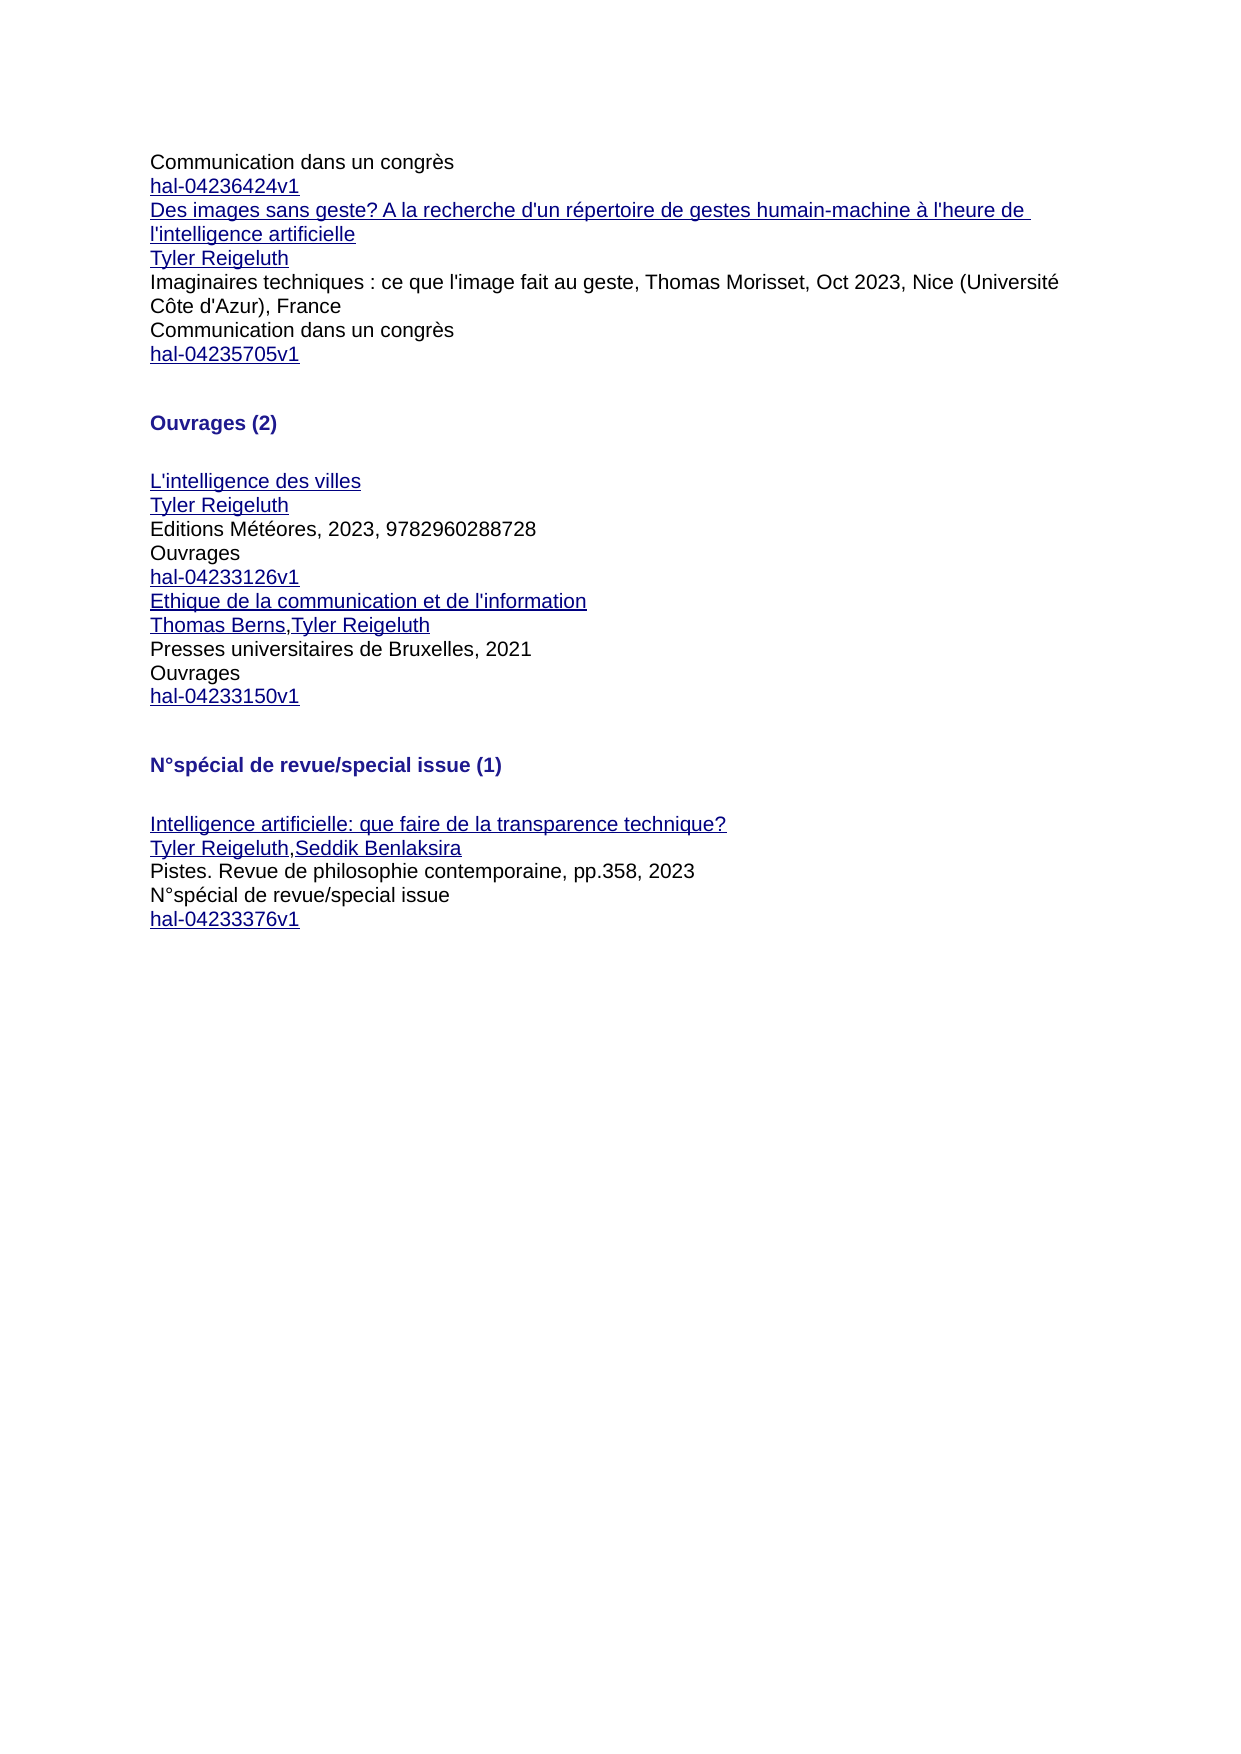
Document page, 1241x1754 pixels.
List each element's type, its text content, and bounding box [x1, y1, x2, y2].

table_header Intelligence artificielle: que faire de la transparence technique? Tyler Reigeluth,Seddik Benlaksira Pistes. Revue de philosophie contemporaine, pp.358, 2023 N°spécial de revue/special issue hal-04233376v1 [150, 811, 1090, 931]
subtitle N°spécial de revue/special issue (1) [150, 753, 1090, 777]
table_cell Communication dans un congrès hal-04236424v1 [150, 150, 1090, 198]
table_cell Ethique de la communication et de l'information Thomas Berns,Tyler Reigeluth Presses universitaires de Bruxelles, 2021 Ouvrages hal-04233150v1 [150, 589, 1090, 708]
table_header L'intelligence des villes Tyler Reigeluth Editions Météores, 2023, 9782960288728 Ouvrages hal-04233126v1 [150, 469, 1090, 588]
table_cell Des images sans geste? A la recherche d'un répertoire de gestes humain-machine à l'heure de l'intelligence artificielle Tyler Reigeluth Imaginaires techniques : ce que l'image fait au geste, Thomas Morisset, Oct 2023, Nice (Université Côte d'Azur), France Communication dans un congrès hal-04235705v1 [150, 198, 1090, 366]
subtitle Ouvrages (2) [150, 410, 1090, 434]
